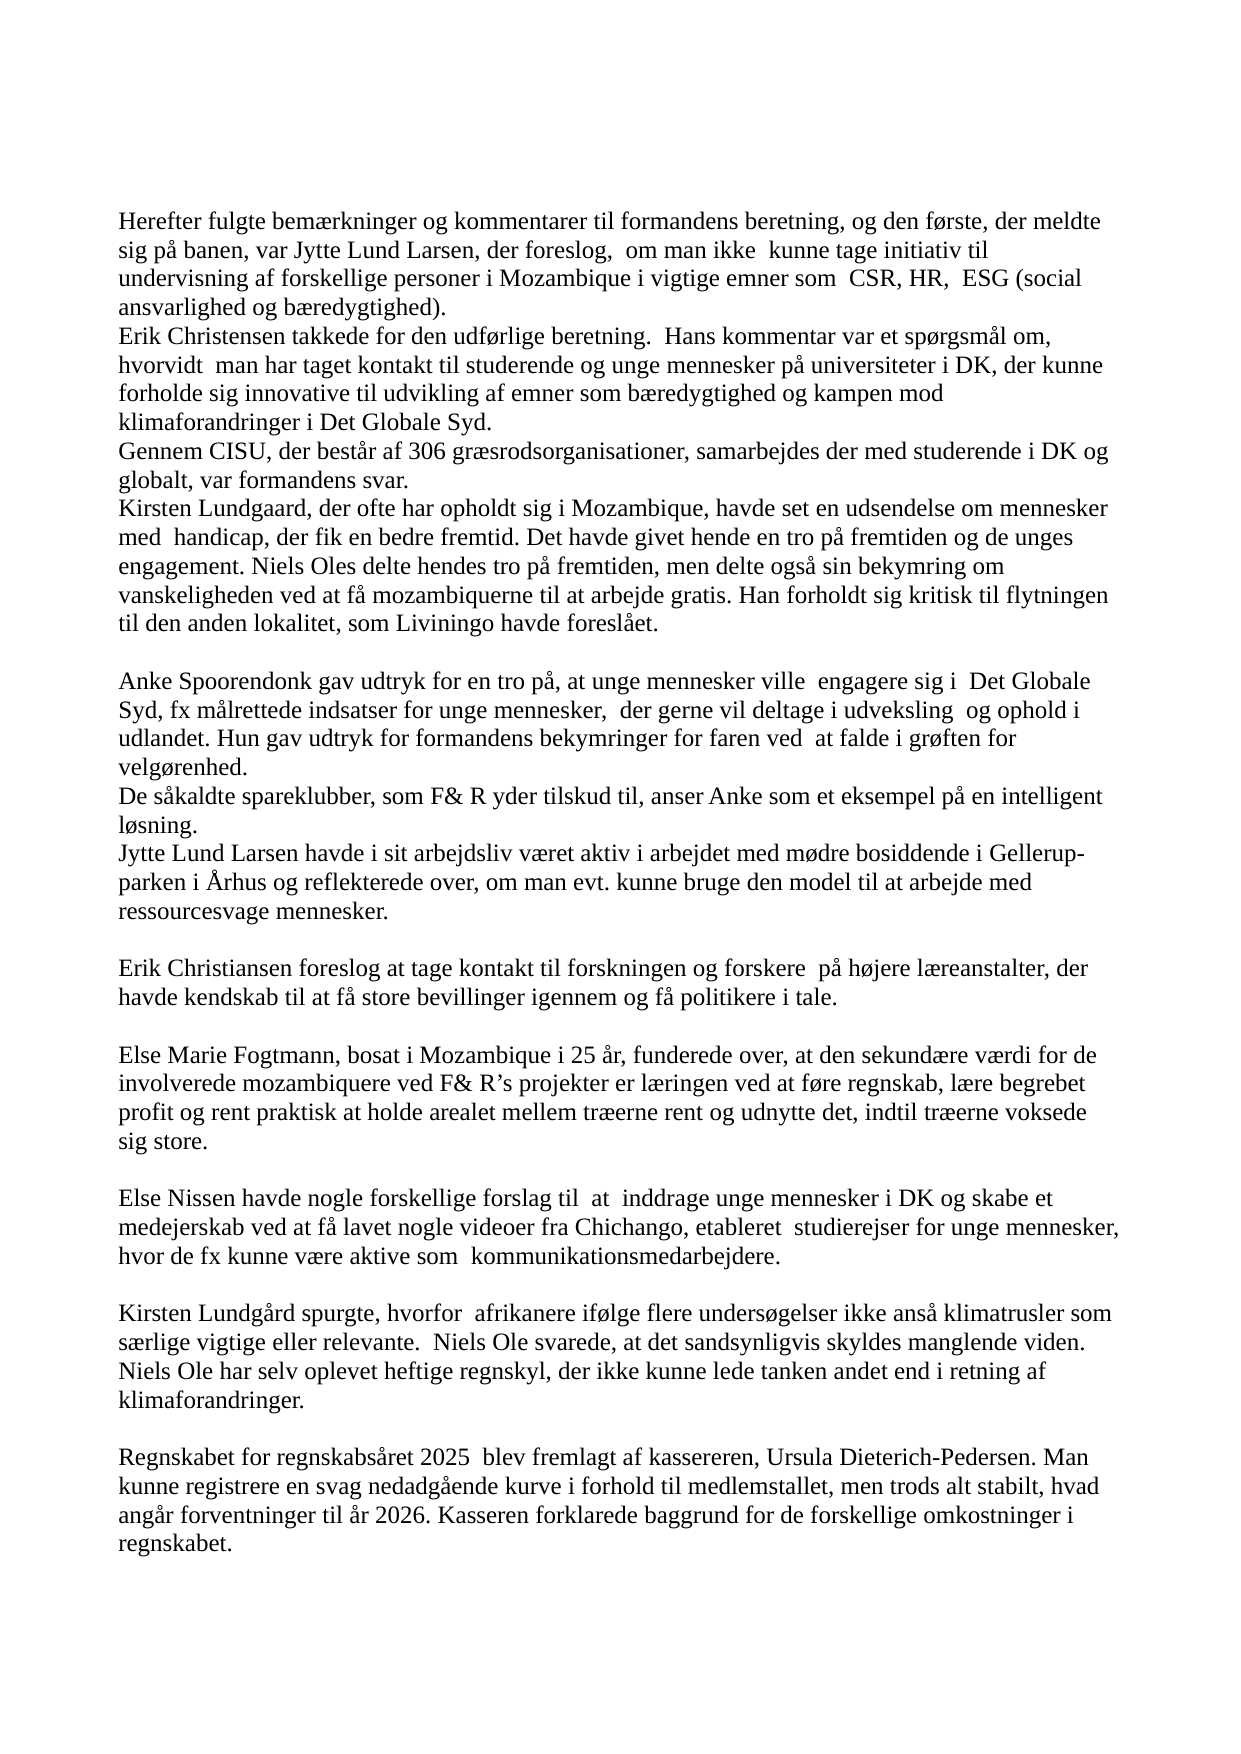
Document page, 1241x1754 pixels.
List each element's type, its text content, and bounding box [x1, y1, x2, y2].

text Regnskabet for regnskabsåret 2025 blev fremlagt af kassereren, Ursula Dieterich-Pedersen. Man kunne registrere en svag nedadgående kurve i forhold til medlemstallet, men trods alt stabilt, hvad angår forventninger til år 2026. Kasseren forklarede baggrund for de forskellige omkostninger i regnskabet. [118, 1442, 1122, 1557]
text Kirsten Lundgaard, der ofte har opholdt sig i Mozambique, havde set en udsendelse om mennesker med handicap, der fik en bedre fremtid. Det havde givet hende en tro på fremtiden og de unges engagement. Niels Oles delte hendes tro på fremtiden, men delte også sin bekymring om vanskeligheden ved at få mozambiquerne til at arbejde gratis. Han forholdt sig kritisk til flytningen til den anden lokalitet, som Liviningo havde foreslået. [118, 493, 1122, 637]
text Jytte Lund Larsen havde i sit arbejdsliv været aktiv i arbejdet med mødre bosiddende i Gellerup-parken i Århus og reflekterede over, om man evt. kunne bruge den model til at arbejde med ressourcesvage mennesker. [118, 838, 1122, 925]
text Erik Christensen takkede for den udførlige beretning. Hans kommentar var et spørgsmål om, hvorvidt man har taget kontakt til studerende og unge mennesker på universiteter i DK, der kunne forholde sig innovative til udvikling af emner som bæredygtighed og kampen mod klimaforandringer i Det Globale Syd. [118, 321, 1122, 436]
text Kirsten Lundgård spurgte, hvorfor afrikanere ifølge flere undersøgelser ikke anså klimatrusler som særlige vigtige eller relevante. Niels Ole svarede, at det sandsynligvis skyldes manglende viden. Niels Ole har selv oplevet heftige regnskyl, der ikke kunne lede tanken andet end i retning af klimaforandringer. [118, 1298, 1122, 1413]
text Herefter fulgte bemærkninger og kommentarer til formandens beretning, og den første, der meldte sig på banen, var Jytte Lund Larsen, der foreslog, om man ikke kunne tage initiativ til undervisning af forskellige personer i Mozambique i vigtige emner som CSR, HR, ESG (social ansvarlighed og bæredygtighed). [118, 206, 1122, 321]
text Gennem CISU, der består af 306 græsrodsorganisationer, samarbejdes der med studerende i DK og globalt, var formandens svar. [118, 436, 1122, 493]
text Erik Christiansen foreslog at tage kontakt til forskningen og forskere på højere læreanstalter, der havde kendskab til at få store bevillinger igennem og få politikere i tale. [118, 953, 1122, 1011]
text De såkaldte spareklubber, som F& R yder tilskud til, anser Anke som et eksempel på en intelligent løsning. [118, 781, 1122, 838]
text Else Nissen havde nogle forskellige forslag til at inddrage unge mennesker i DK og skabe et medejerskab ved at få lavet nogle videoer fra Chichango, etableret studierejser for unge mennesker, hvor de fx kunne være aktive som kommunikationsmedarbejdere. [118, 1183, 1122, 1270]
text Anke Spoorendonk gav udtryk for en tro på, at unge mennesker ville engagere sig i Det Globale Syd, fx målrettede indsatser for unge mennesker, der gerne vil deltage i udveksling og ophold i udlandet. Hun gav udtryk for formandens bekymringer for faren ved at falde i grøften for velgørenhed. [118, 666, 1122, 781]
text Else Marie Fogtmann, bosat i Mozambique i 25 år, funderede over, at den sekundære værdi for de involverede mozambiquere ved F& R’s projekter er læringen ved at føre regnskab, lære begrebet profit og rent praktisk at holde arealet mellem træerne rent og udnytte det, indtil træerne voksede sig store. [118, 1040, 1122, 1155]
